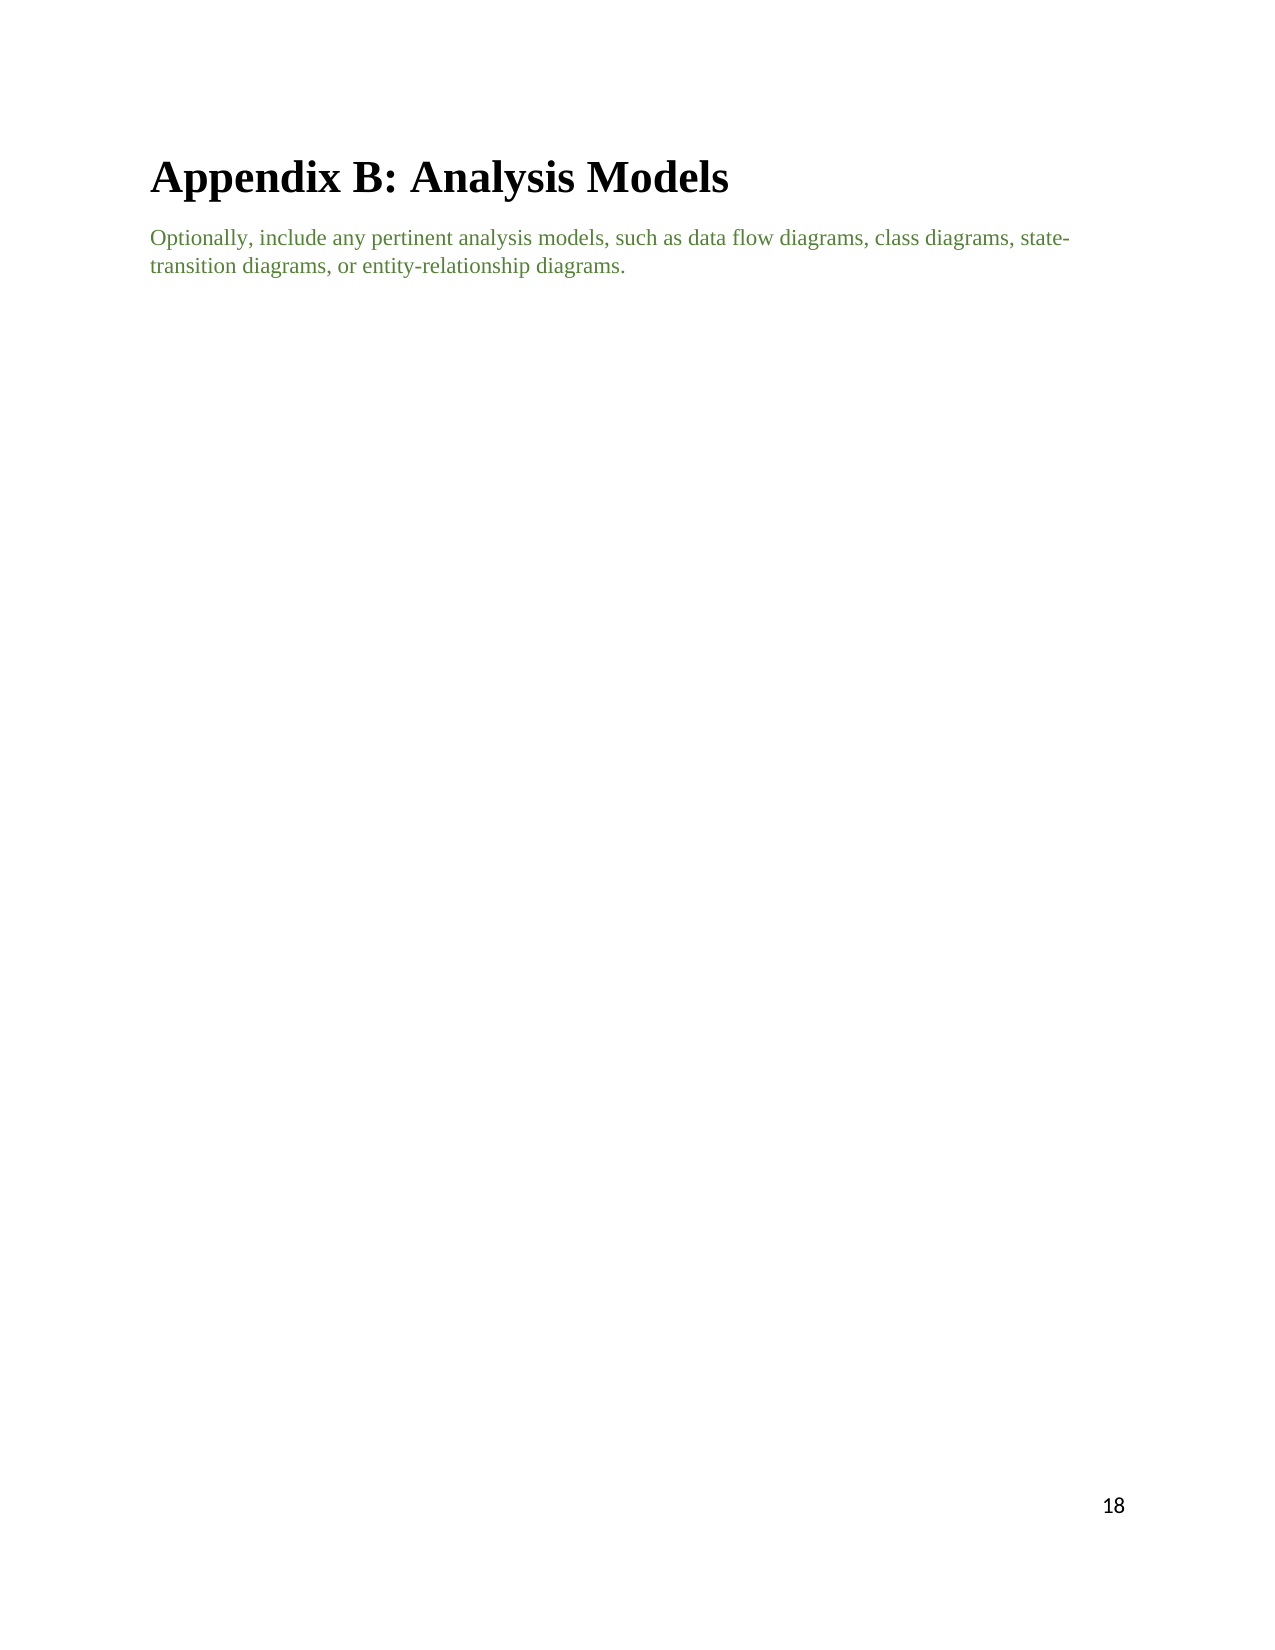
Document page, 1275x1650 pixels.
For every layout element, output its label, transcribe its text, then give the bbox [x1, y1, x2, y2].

text Optionally, include any pertinent analysis models, such as data flow diagrams, class diagrams, state-transition diagrams, or entity-relationship diagrams. [150, 223, 1125, 278]
text Appendix B: Analysis Models [150, 150, 1125, 203]
